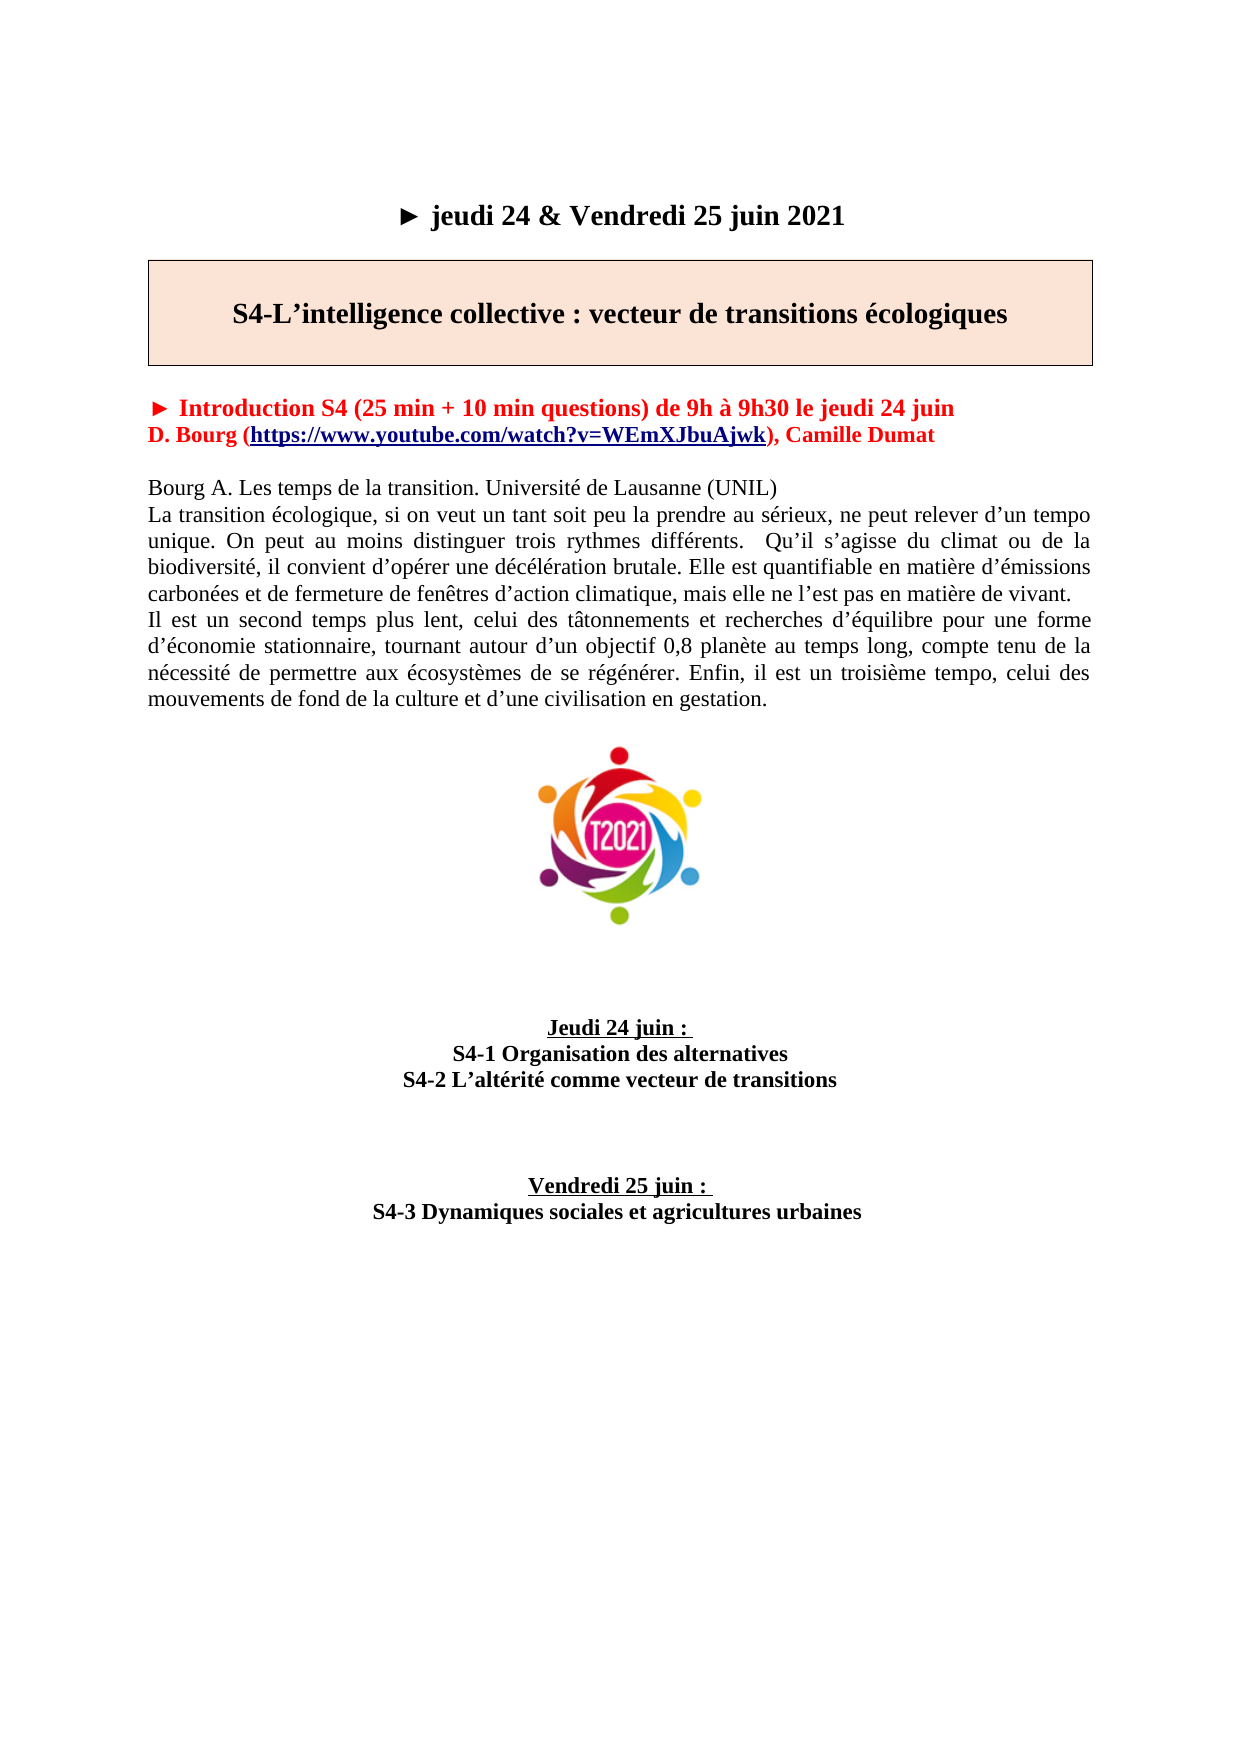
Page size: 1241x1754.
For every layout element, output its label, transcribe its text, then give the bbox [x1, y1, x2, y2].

text Bourg A. Les temps de la transition. Université de Lausanne (UNIL) [148, 474, 1093, 501]
text S4-3 Dynamiques sociales et agricultures urbaines [148, 1198, 1093, 1225]
text Jeudi 24 juin : [148, 1014, 1093, 1040]
text S4-2 L’altérité comme vecteur de transitions [148, 1067, 1093, 1093]
text S4-1 Organisation des alternatives [148, 1040, 1093, 1067]
text Vendredi 25 juin : [148, 1172, 1093, 1198]
text ► Introduction S4 (25 min + 10 min questions) de 9h à 9h30 le jeudi 24 juin [148, 393, 1093, 422]
text D. Bourg (https://www.youtube.com/watch?v=WEmXJbuAjwk), Camille Dumat [148, 422, 1093, 448]
text Il est un second temps plus lent, celui des tâtonnements et recherches d’équilibre pour une forme d’économie stationnaire, tournant autour d’un objectif 0,8 planète au temps long, compte tenu de la nécessité de permettre aux écosystèmes de se régénérer. Enfin, il est un troisième tempo, celui des mouvements de fond de la culture et d’une civilisation en gestation. [148, 606, 1093, 711]
text S4-L’intelligence collective : vecteur de transitions écologiques [149, 293, 1092, 327]
text La transition écologique, si on veut un tant soit peu la prendre au sérieux, ne peut relever d’un tempo unique. On peut au moins distinguer trois rythmes différents. Qu’il s’agisse du climat ou de la biodiversité, il convient d’opérer une décélération brutale. Elle est quantifiable en matière d’émissions carbonées et de fermeture de fenêtres d’action climatique, mais elle ne l’est pas en matière de vivant. [148, 501, 1093, 606]
text ► jeudi 24 & Vendredi 25 juin 2021 [148, 198, 1093, 231]
